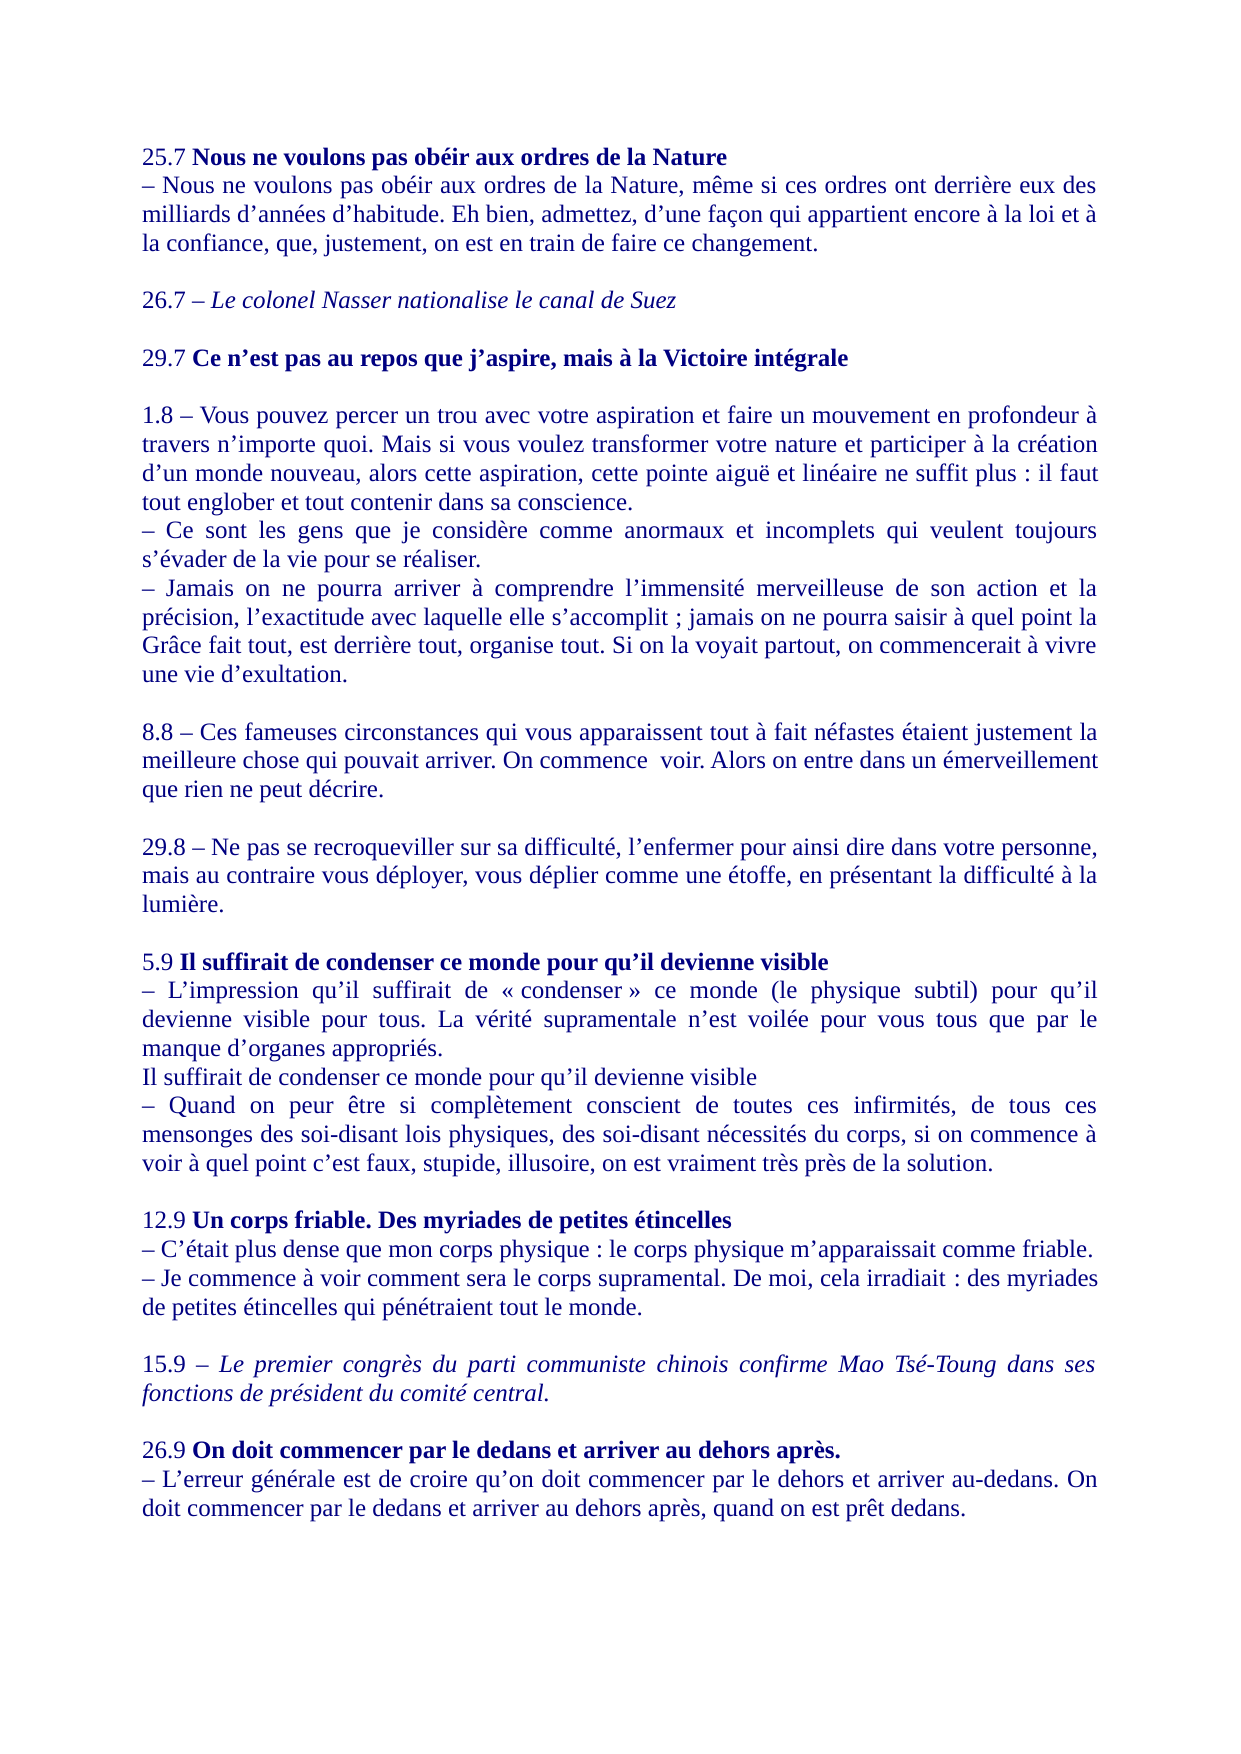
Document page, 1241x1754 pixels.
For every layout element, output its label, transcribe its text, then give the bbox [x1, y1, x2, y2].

text – Quand on peur être si complètement conscient de toutes ces infirmités, de tous ces mensonges des soi-disant lois physiques, des soi-disant nécessités du corps, si on commence à voir à quel point c’est faux, stupide, illusoire, on est vraiment très près de la solution. [142, 1091, 1098, 1177]
text 12.9 Un corps friable. Des myriades de petites étincelles [142, 1206, 1098, 1234]
text – Nous ne voulons pas obéir aux ordres de la Nature, même si ces ordres ont derrière eux des milliards d’années d’habitude. Eh bien, admettez, d’une façon qui appartient encore à la loi et à la confiance, que, justement, on est en train de faire ce changement. [142, 171, 1098, 257]
text 8.8 – Ces fameuses circonstances qui vous apparaissent tout à fait néfastes étaient justement la meilleure chose qui pouvait arriver. On commence voir. Alors on entre dans un émerveillement que rien ne peut décrire. [142, 717, 1098, 803]
text Il suffirait de condenser ce monde pour qu’il devienne visible [142, 1062, 1098, 1091]
text – C’était plus dense que mon corps physique : le corps physique m’apparaissait comme friable. [142, 1234, 1098, 1263]
text 26.9 On doit commencer par le dedans et arriver au dehors après. [142, 1436, 1098, 1464]
text 25.7 Nous ne voulons pas obéir aux ordres de la Nature [142, 142, 1098, 171]
text – Jamais on ne pourra arriver à comprendre l’immensité merveilleuse de son action et la précision, l’exactitude avec laquelle elle s’accomplit ; jamais on ne pourra saisir à quel point la Grâce fait tout, est derrière tout, organise tout. Si on la voyait partout, on commencerait à vivre une vie d’exultation. [142, 573, 1098, 688]
text – Ce sont les gens que je considère comme anormaux et incomplets qui veulent toujours s’évader de la vie pour se réaliser. [142, 516, 1098, 573]
text – L’erreur générale est de croire qu’on doit commencer par le dehors et arriver au-dedans. On doit commencer par le dedans et arriver au dehors après, quand on est prêt dedans. [142, 1464, 1098, 1522]
text – Je commence à voir comment sera le corps supramental. De moi, cela irradiait : des myriades de petites étincelles qui pénétraient tout le monde. [142, 1263, 1098, 1321]
text 5.9 Il suffirait de condenser ce monde pour qu’il devienne visible [142, 947, 1098, 976]
text – L’impression qu’il suffirait de « condenser » ce monde (le physique subtil) pour qu’il devienne visible pour tous. La vérité supramentale n’est voilée pour vous tous que par le manque d’organes appropriés. [142, 976, 1098, 1062]
text 1.8 – Vous pouvez percer un trou avec votre aspiration et faire un mouvement en profondeur à travers n’importe quoi. Mais si vous voulez transformer votre nature et participer à la création d’un monde nouveau, alors cette aspiration, cette pointe aiguë et linéaire ne suffit plus : il faut tout englober et tout contenir dans sa conscience. [142, 401, 1098, 516]
text 15.9 – Le premier congrès du parti communiste chinois confirme Mao Tsé-Toung dans ses fonctions de président du comité central. [142, 1349, 1098, 1407]
text 26.7 – Le colonel Nasser nationalise le canal de Suez [142, 286, 1098, 314]
text 29.7 Ce n’est pas au repos que j’aspire, mais à la Victoire intégrale [142, 343, 1098, 372]
text 29.8 – Ne pas se recroqueviller sur sa difficulté, l’enfermer pour ainsi dire dans votre personne, mais au contraire vous déployer, vous déplier comme une étoffe, en présentant la difficulté à la lumière. [142, 832, 1098, 918]
